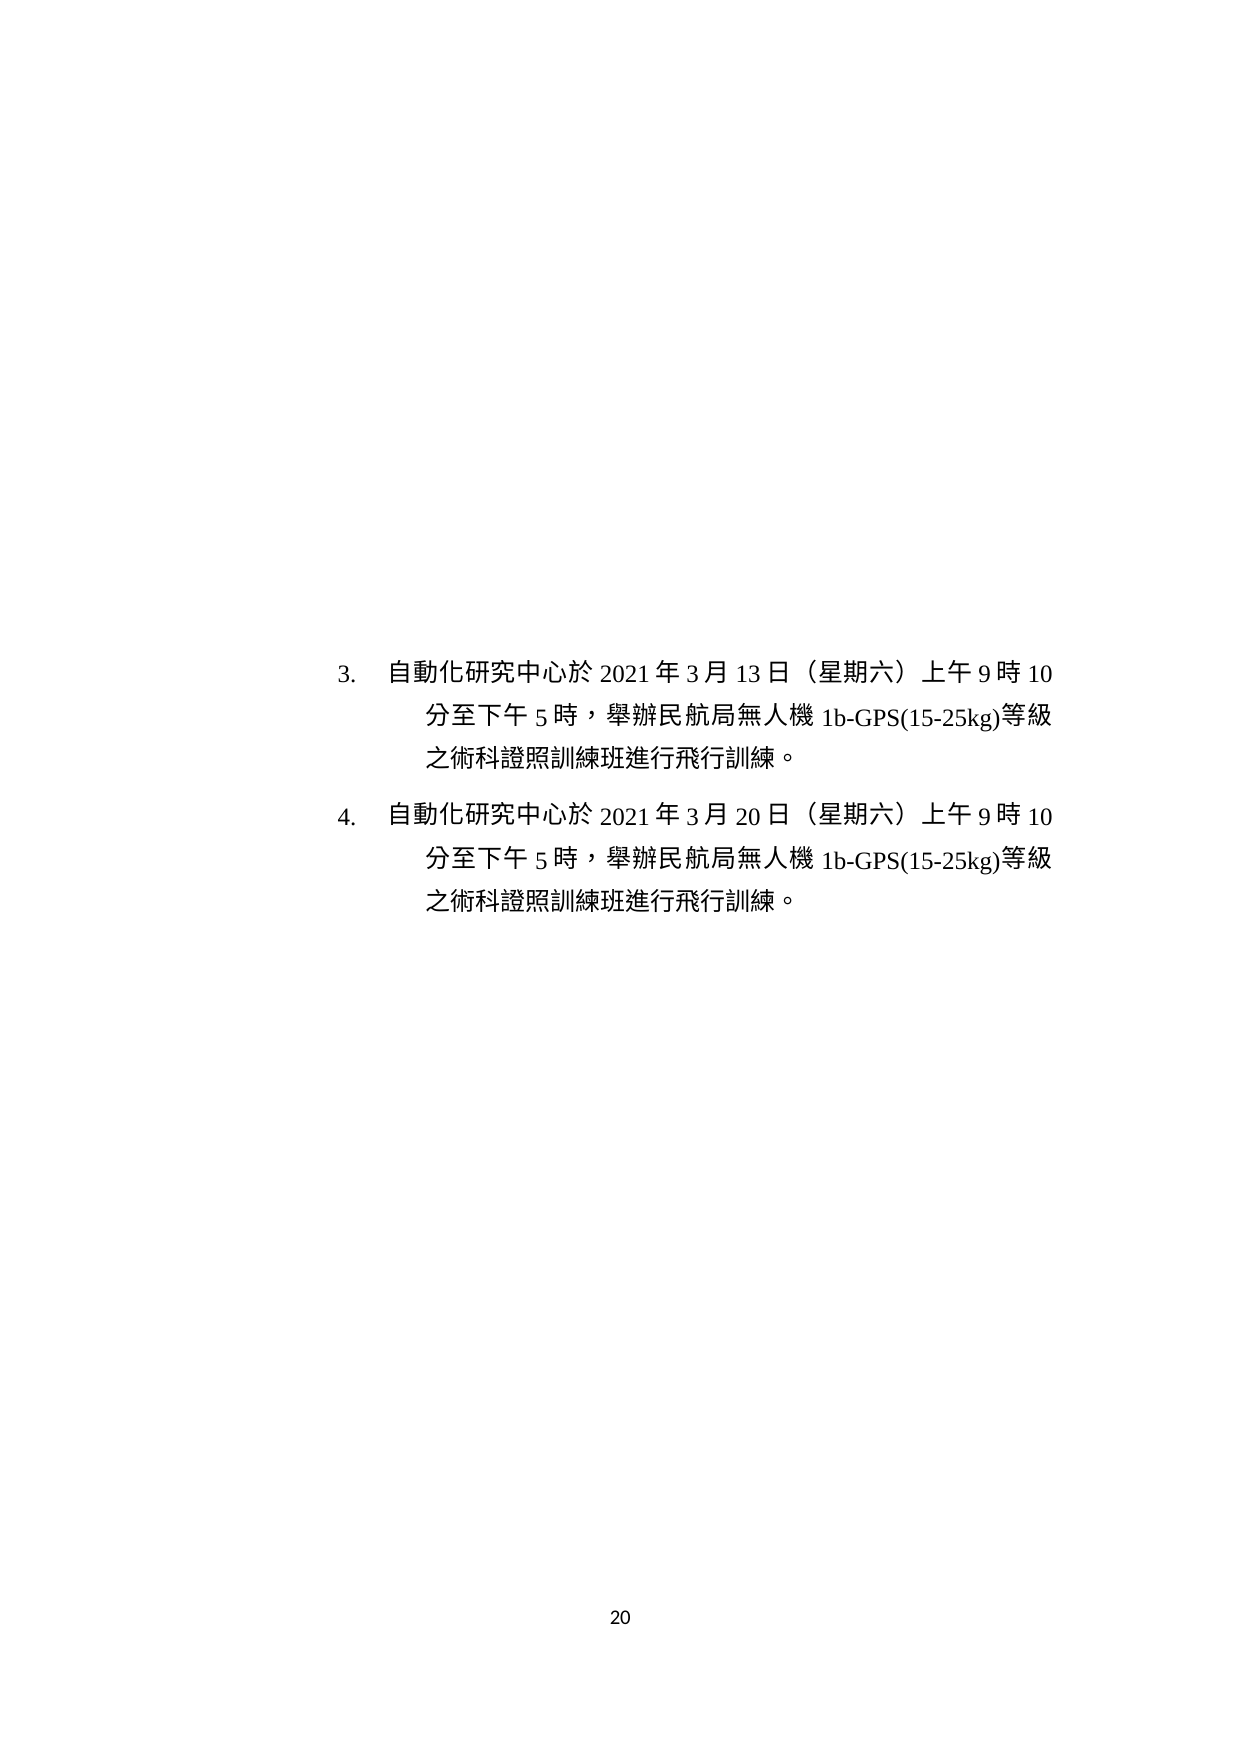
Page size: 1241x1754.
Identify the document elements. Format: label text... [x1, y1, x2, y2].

list 自動化研究中心於2021年3月13日（星期六）上午9時10分至下午5時，舉辦民航局無人機1b-GPS(15-25kg)等級之術科證照訓練班進行飛行訓練。 [337, 652, 1053, 775]
list 自動化研究中心於2021年3月20日（星期六）上午9時10分至下午5時，舉辦民航局無人機1b-GPS(15-25kg)等級之術科證照訓練班進行飛行訓練。 [337, 795, 1053, 918]
